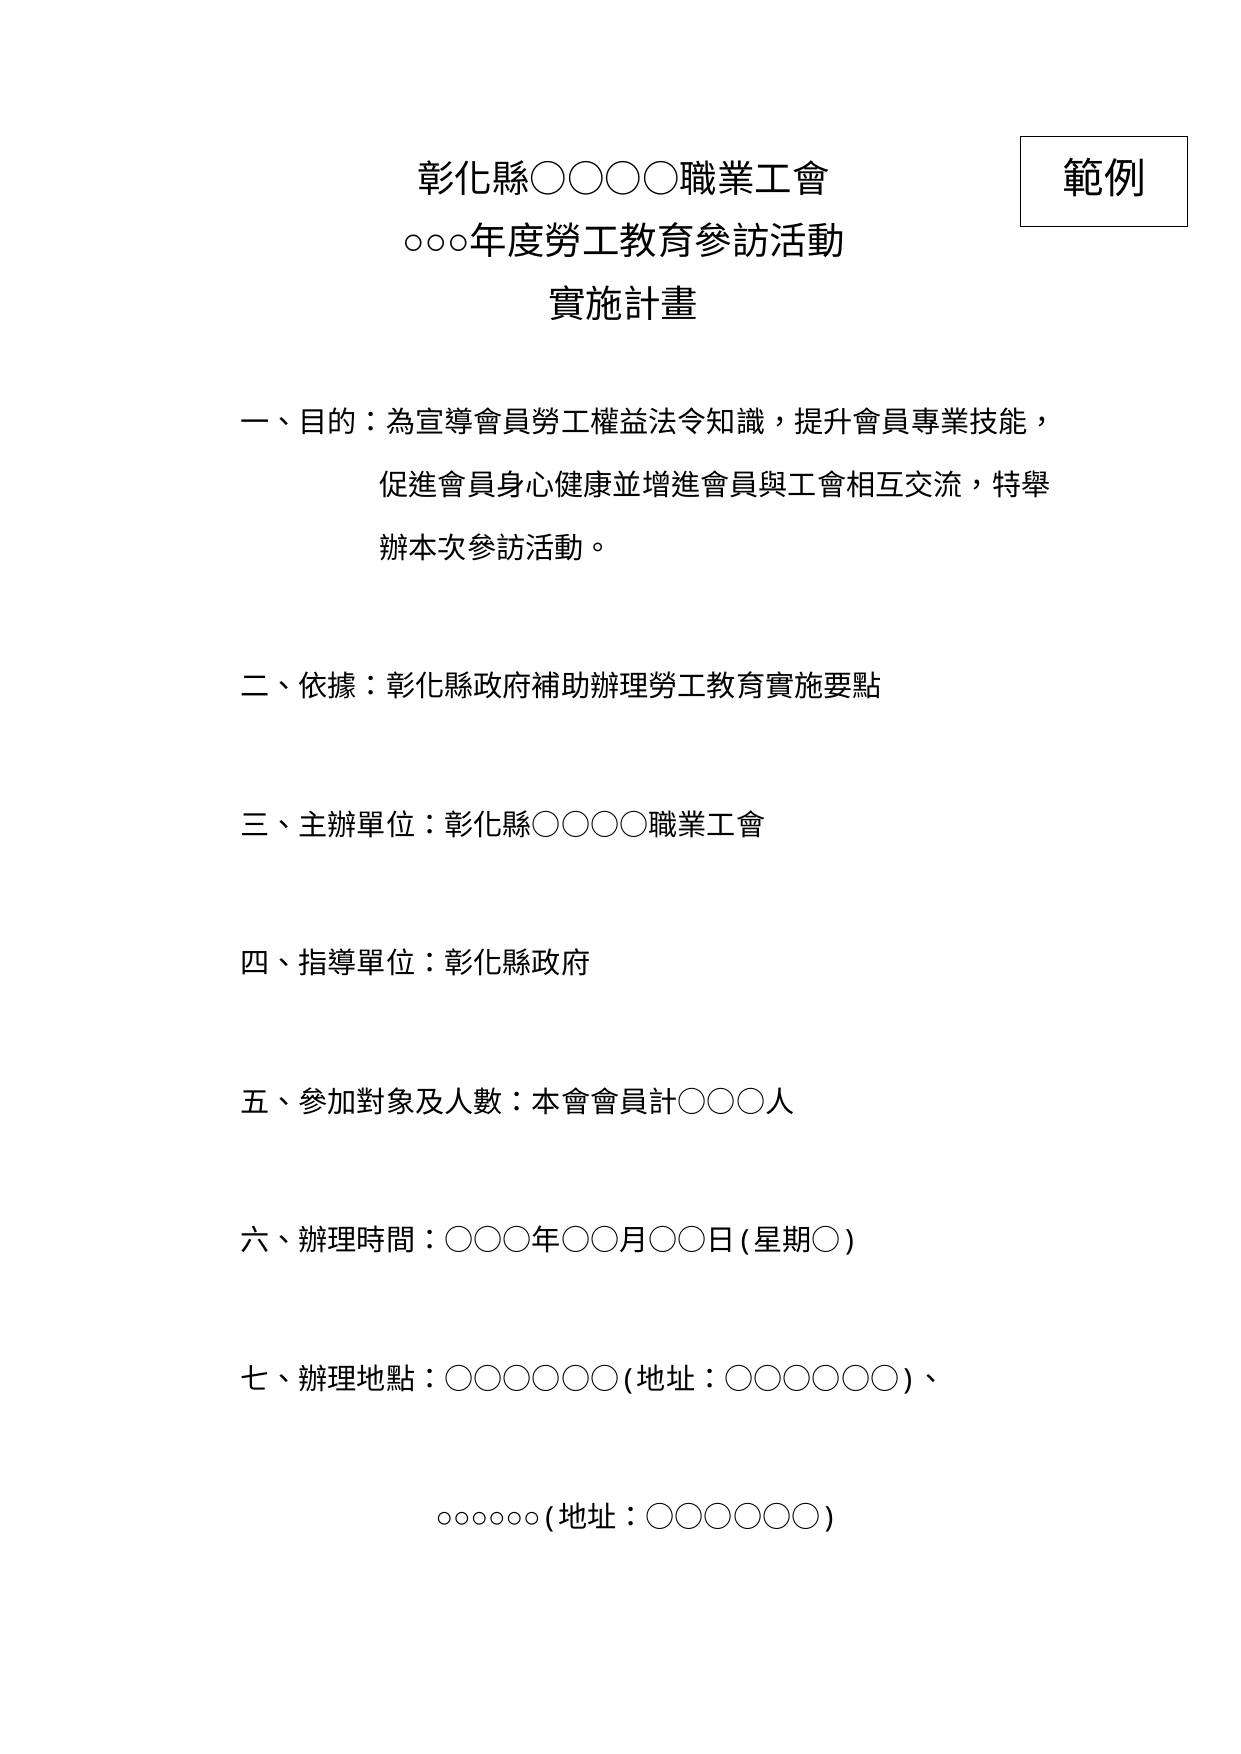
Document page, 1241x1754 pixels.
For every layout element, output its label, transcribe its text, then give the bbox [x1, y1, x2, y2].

text 實施計畫 [187, 259, 1059, 322]
text 五、參加對象及人數：本會會員計○○○人 [187, 1058, 1053, 1120]
text 四、指導單位：彰化縣政府 [187, 919, 1053, 982]
text 六、辦理時間：○○○年○○月○○日(星期○) [187, 1196, 1053, 1259]
text 彰化縣○○○○職業工會 [187, 134, 1059, 197]
text ○○○年度勞工教育參訪活動 [187, 197, 1059, 259]
text 三、主辦單位：彰化縣○○○○職業工會 [187, 781, 1053, 843]
text ○○○○○○(地址：○○○○○○) [187, 1473, 1053, 1536]
text 二、依據：彰化縣政府補助辦理勞工教育實施要點 [187, 642, 1053, 705]
text 七、辦理地點：○○○○○○(地址：○○○○○○)、 [187, 1335, 1053, 1397]
text 範例 [1036, 145, 1172, 205]
text [1021, 137, 1187, 226]
text 一、目的：為宣導會員勞工權益法令知識，提升會員專業技能，促進會員身心健康並增進會員與工會相互交流，特舉辦本次參訪活動。 [187, 379, 1053, 566]
